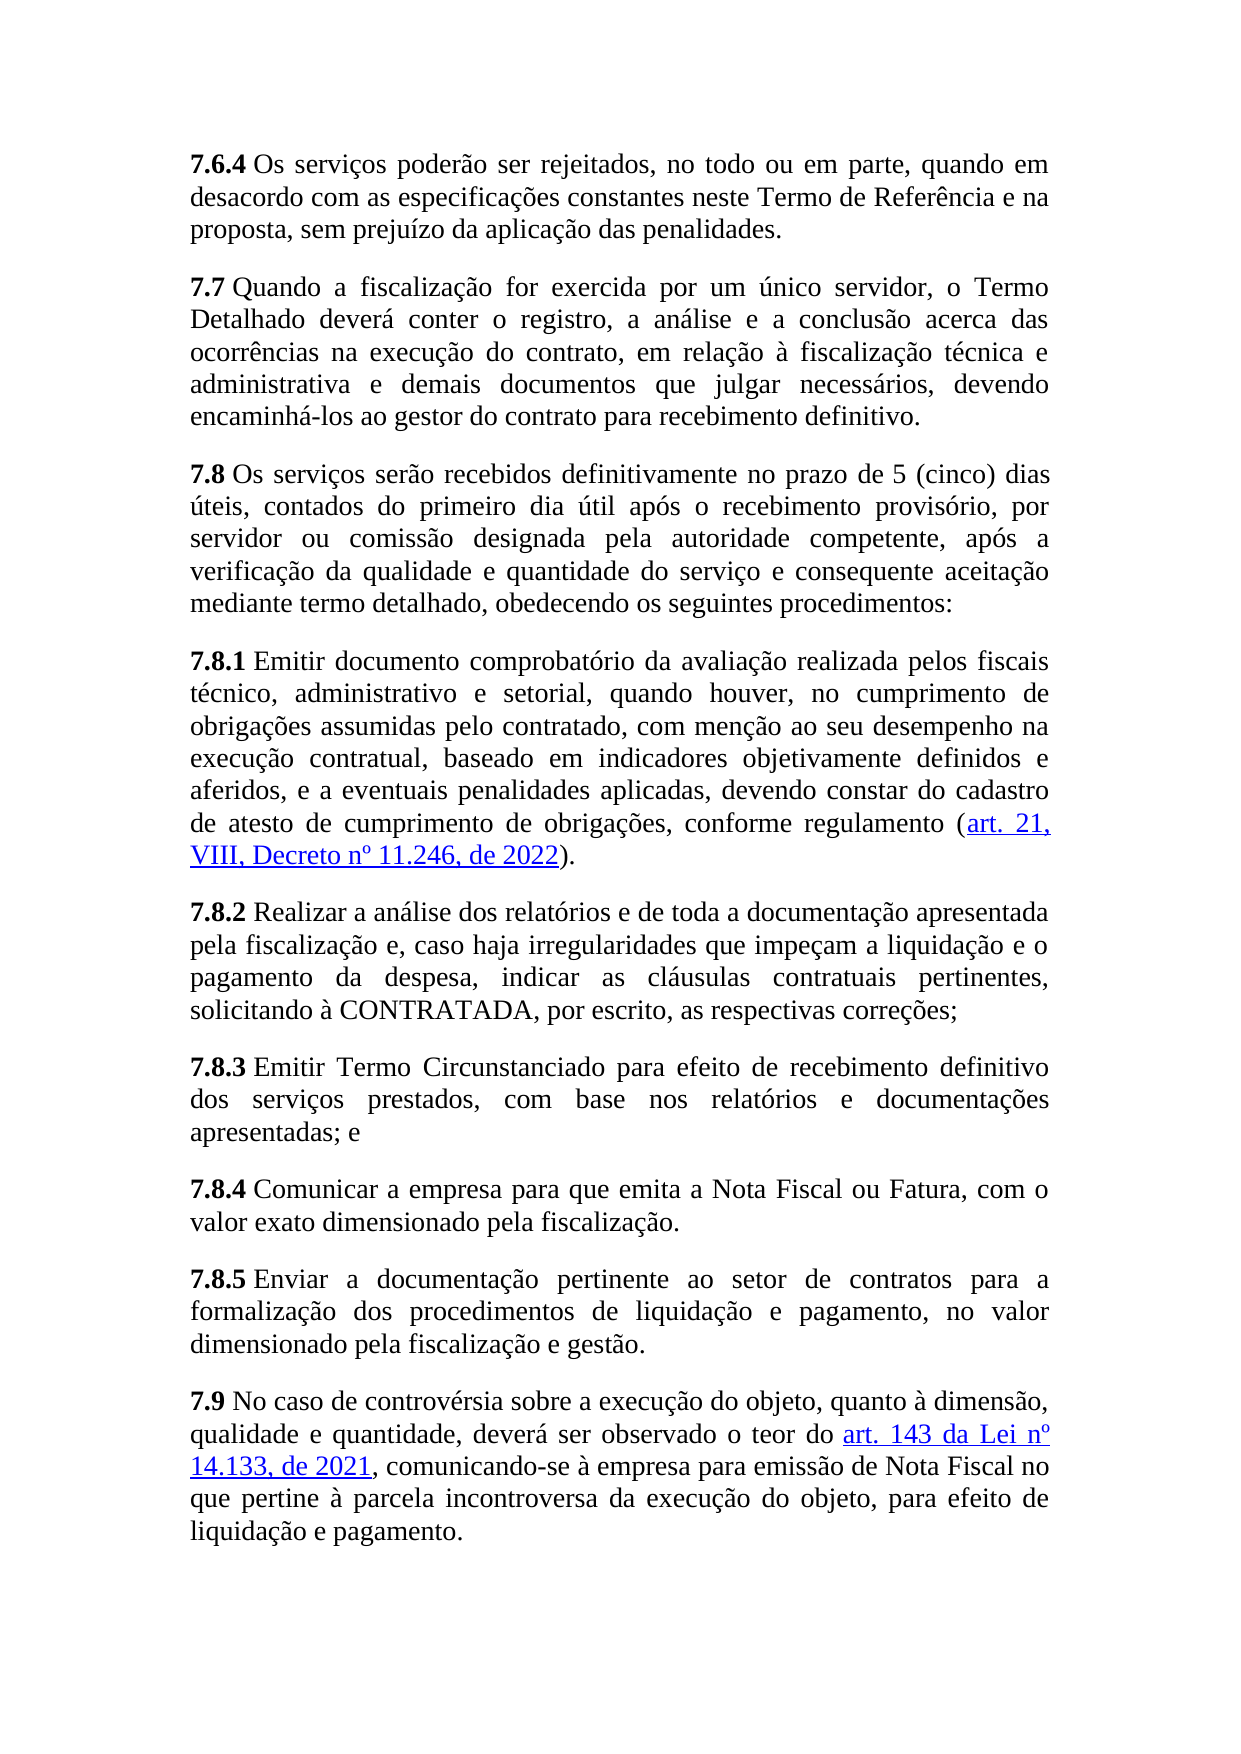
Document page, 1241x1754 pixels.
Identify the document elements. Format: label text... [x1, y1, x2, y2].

text 7.6.4 Os serviços poderão ser rejeitados, no todo ou em parte, quando em desacordo com as especificações constantes neste Termo de Referência e na proposta, sem prejuízo da aplicação das penalidades. [190, 148, 1051, 245]
text 7.7 Quando a fiscalização for exercida por um único servidor, o Termo Detalhado deverá conter o registro, a análise e a conclusão acerca das ocorrências na execução do contrato, em relação à fiscalização técnica e administrativa e demais documentos que julgar necessários, devendo encaminhá-los ao gestor do contrato para recebimento definitivo. [190, 270, 1051, 432]
text 7.8.4 Comunicar a empresa para que emita a Nota Fiscal ou Fatura, com o valor exato dimensionado pela fiscalização. [190, 1172, 1051, 1237]
text 7.9 No caso de controvérsia sobre a execução do objeto, quanto à dimensão, qualidade e quantidade, deverá ser observado o teor do art. 143 da Lei nº 14.133, de 2021, comunicando-se à empresa para emissão de Nota Fiscal no que pertine à parcela incontroversa da execução do objeto, para efeito de liquidação e pagamento. [190, 1384, 1051, 1546]
text 7.8.5 Enviar a documentação pertinente ao setor de contratos para a formalização dos procedimentos de liquidação e pagamento, no valor dimensionado pela fiscalização e gestão. [190, 1262, 1051, 1359]
text 7.8 Os serviços serão recebidos definitivamente no prazo de 5 (cinco) dias úteis, contados do primeiro dia útil após o recebimento provisório, por servidor ou comissão designada pela autoridade competente, após a verificação da qualidade e quantidade do serviço e consequente aceitação mediante termo detalhado, obedecendo os seguintes procedimentos: [190, 457, 1051, 619]
text 7.8.2 Realizar a análise dos relatórios e de toda a documentação apresentada pela fiscalização e, caso haja irregularidades que impeçam a liquidação e o pagamento da despesa, indicar as cláusulas contratuais pertinentes, solicitando à CONTRATADA, por escrito, as respectivas correções; [190, 896, 1051, 1025]
text 7.8.3 Emitir Termo Circunstanciado para efeito de recebimento definitivo dos serviços prestados, com base nos relatórios e documentações apresentadas; e [190, 1050, 1051, 1147]
text 7.8.1 Emitir documento comprobatório da avaliação realizada pelos fiscais técnico, administrativo e setorial, quando houver, no cumprimento de obrigações assumidas pelo contratado, com menção ao seu desempenho na execução contratual, baseado em indicadores objetivamente definidos e aferidos, e a eventuais penalidades aplicadas, devendo constar do cadastro de atesto de cumprimento de obrigações, conforme regulamento (art. 21, VIII, Decreto nº 11.246, de 2022). [190, 644, 1051, 871]
